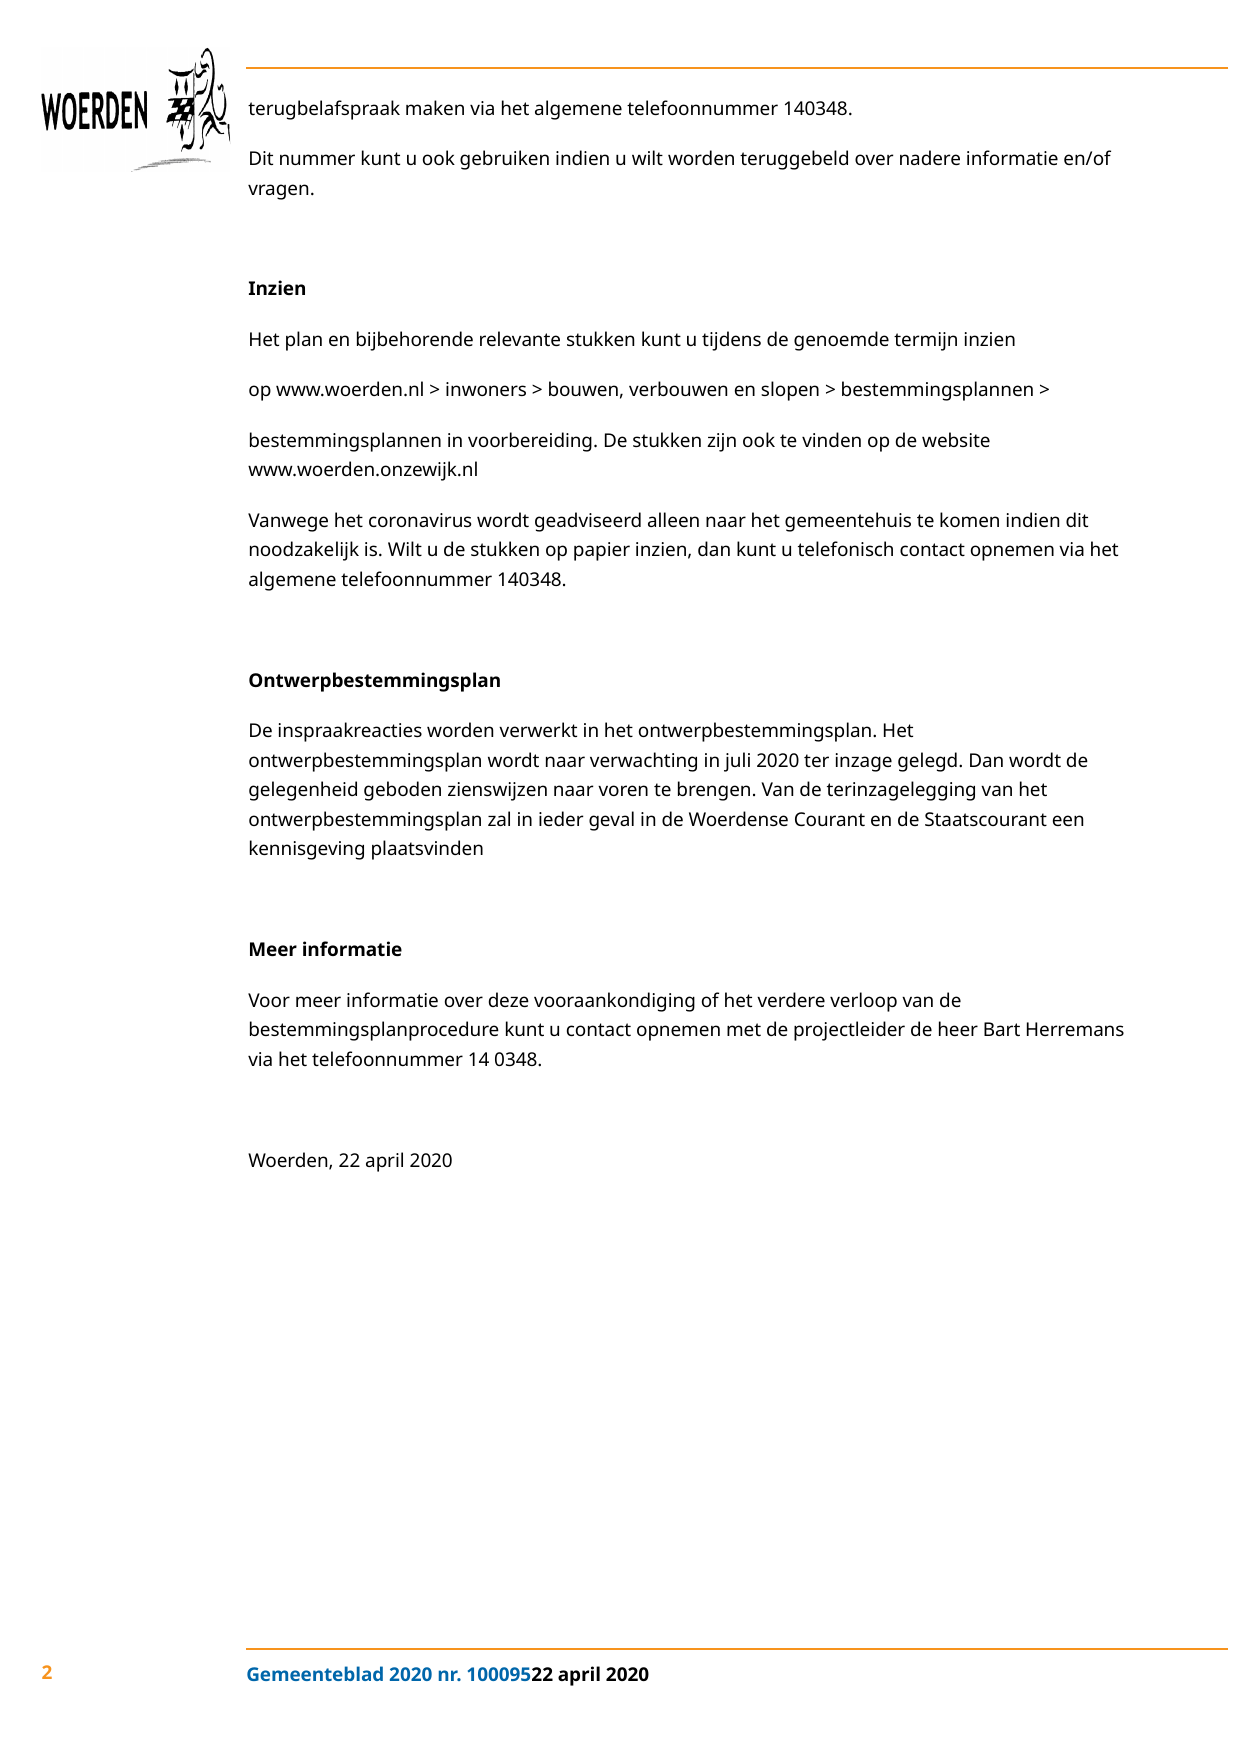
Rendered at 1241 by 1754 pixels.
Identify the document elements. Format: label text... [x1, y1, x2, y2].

picture [41, 47, 231, 172]
text Het plan en bijbehorende relevante stukken kunt u tijdens de genoemde termijn inzien [248, 326, 1152, 352]
text Meer informatie [248, 936, 1152, 962]
text terugbelafspraak maken via het algemene telefoonnummer 140348. [248, 95, 1152, 121]
text De inspraakreacties worden verwerkt in het ontwerpbestemmingsplan. Het ontwerpbestemmingsplan wordt naar verwachting in juli 2020 ter inzage gelegd. Dan wordt de gelegenheid geboden zienswijzen naar voren te brengen. Van de terinzagelegging van het ontwerpbestemmingsplan zal in ieder geval in de Woerdense Courant en de Staatscourant een kennisgeving plaatsvinden [248, 717, 1152, 861]
text Woerden, 22 april 2020 [248, 1147, 1152, 1173]
text Inzien [248, 276, 1152, 301]
text op www.woerden.nl > inwoners > bouwen, verbouwen en slopen > bestemmingsplannen > [248, 376, 1152, 402]
text Vanwege het coronavirus wordt geadviseerd alleen naar het gemeentehuis te komen indien dit noodzakelijk is. Wilt u de stukken op papier inzien, dan kunt u telefonisch contact opnemen via het algemene telefoonnummer 140348. [248, 507, 1152, 592]
text Voor meer informatie over deze vooraankondiging of het verdere verloop van de bestemmingsplanprocedure kunt u contact opnemen met de projectleider de heer Bart Herremans via het telefoonnummer 14 0348. [248, 987, 1152, 1072]
text bestemmingsplannen in voorbereiding. De stukken zijn ook te vinden op de website www.woerden.onzewijk.nl [248, 427, 1152, 482]
text Ontwerpbestemmingsplan [248, 667, 1152, 693]
text Dit nummer kunt u ook gebruiken indien u wilt worden teruggebeld over nadere informatie en/of vragen. [248, 145, 1152, 201]
